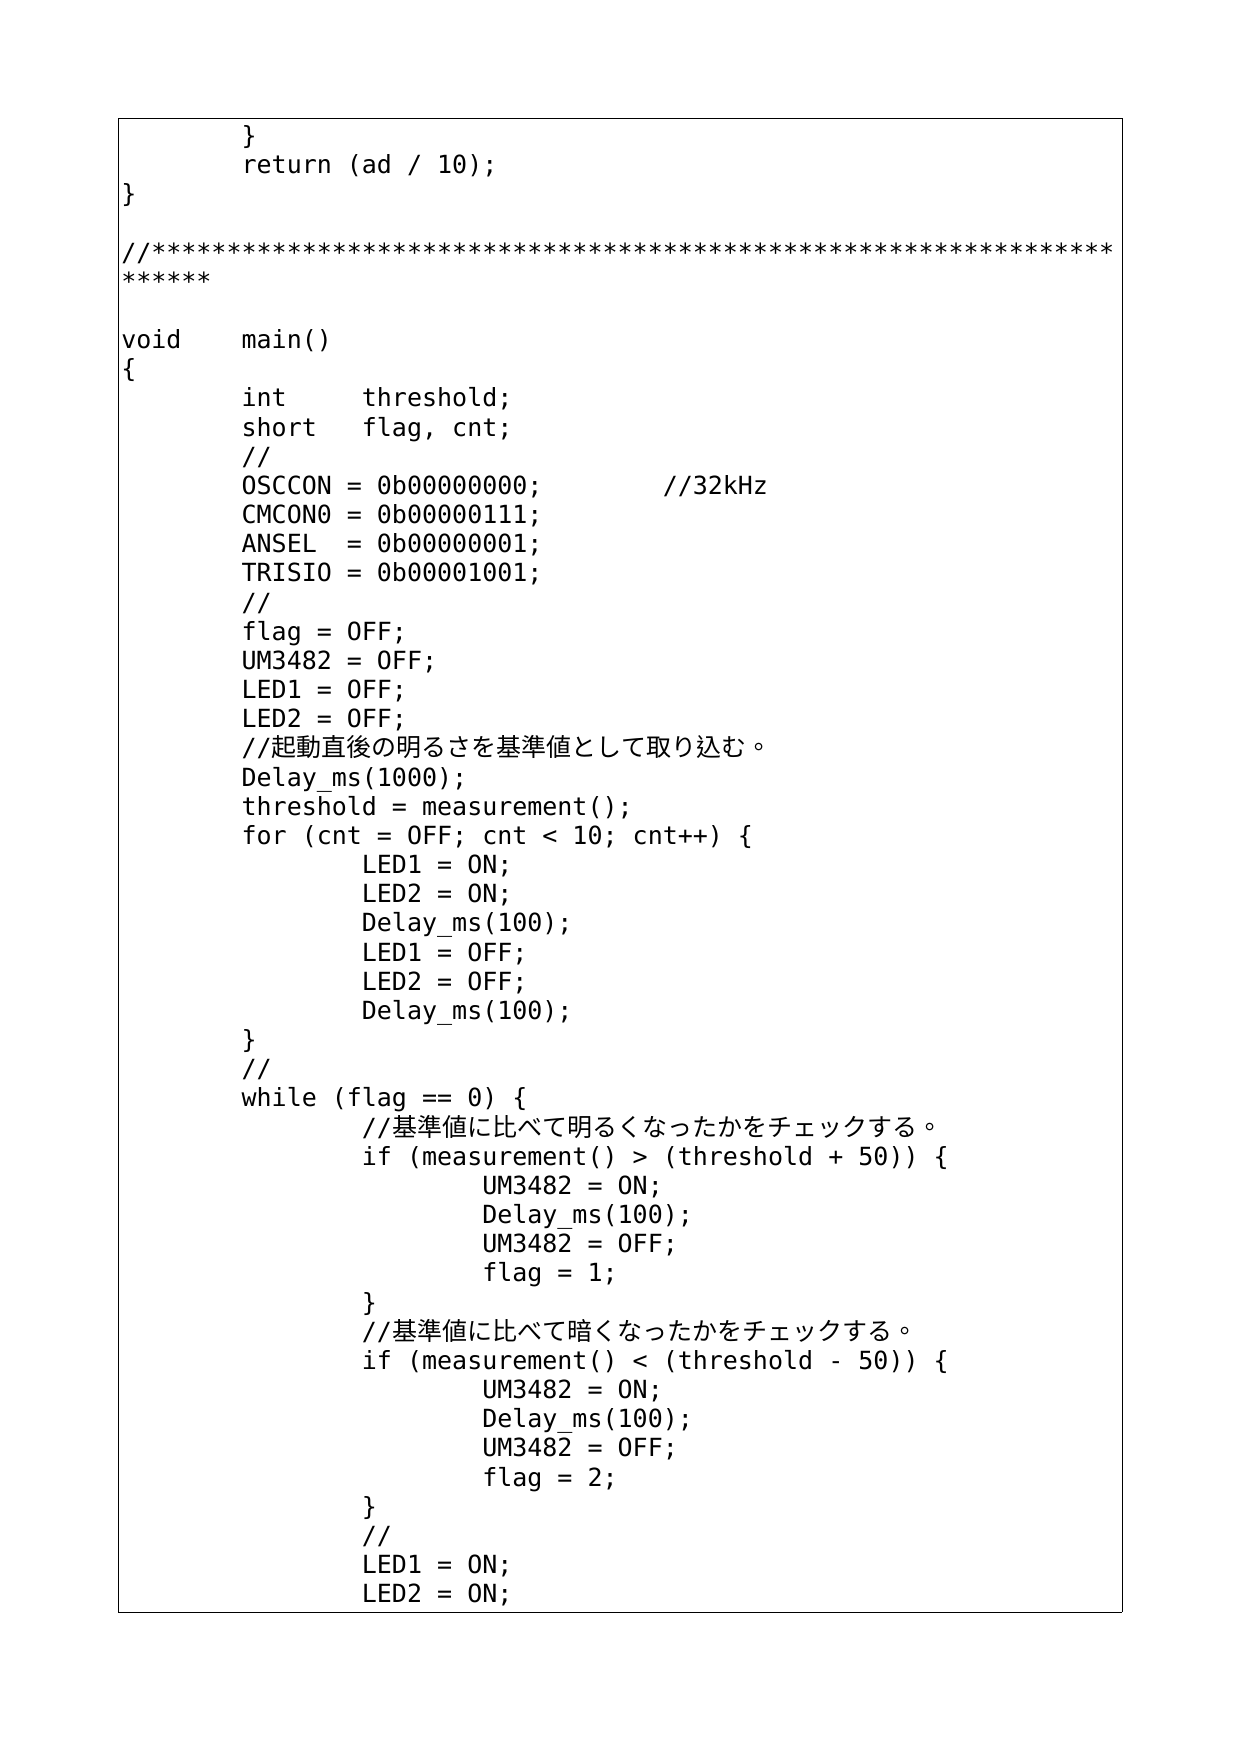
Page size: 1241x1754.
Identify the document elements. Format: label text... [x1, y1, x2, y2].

table_header } return (ad / 10); } //********************************************************************** void main() { int threshold; short flag, cnt; // OSCCON = 0b00000000; //32kHz CMCON0 = 0b00000111; ANSEL = 0b00000001; TRISIO = 0b00001001; // flag = OFF; UM3482 = OFF; LED1 = OFF; LED2 = OFF; //起動直後の明るさを基準値として取り込む。 Delay_ms(1000); threshold = measurement(); for (cnt = OFF; cnt < 10; cnt++) { LED1 = ON; LED2 = ON; Delay_ms(100); LED1 = OFF; LED2 = OFF; Delay_ms(100); } // while (flag == 0) { //基準値に比べて明るくなったかをチェックする。 if (measurement() > (threshold + 50)) { UM3482 = ON; Delay_ms(100); UM3482 = OFF; flag = 1; } //基準値に比べて暗くなったかをチェックする。 if (measurement() < (threshold - 50)) { UM3482 = ON; Delay_ms(100); UM3482 = OFF; flag = 2; } // LED1 = ON; LED2 = ON; [119, 119, 1122, 1612]
